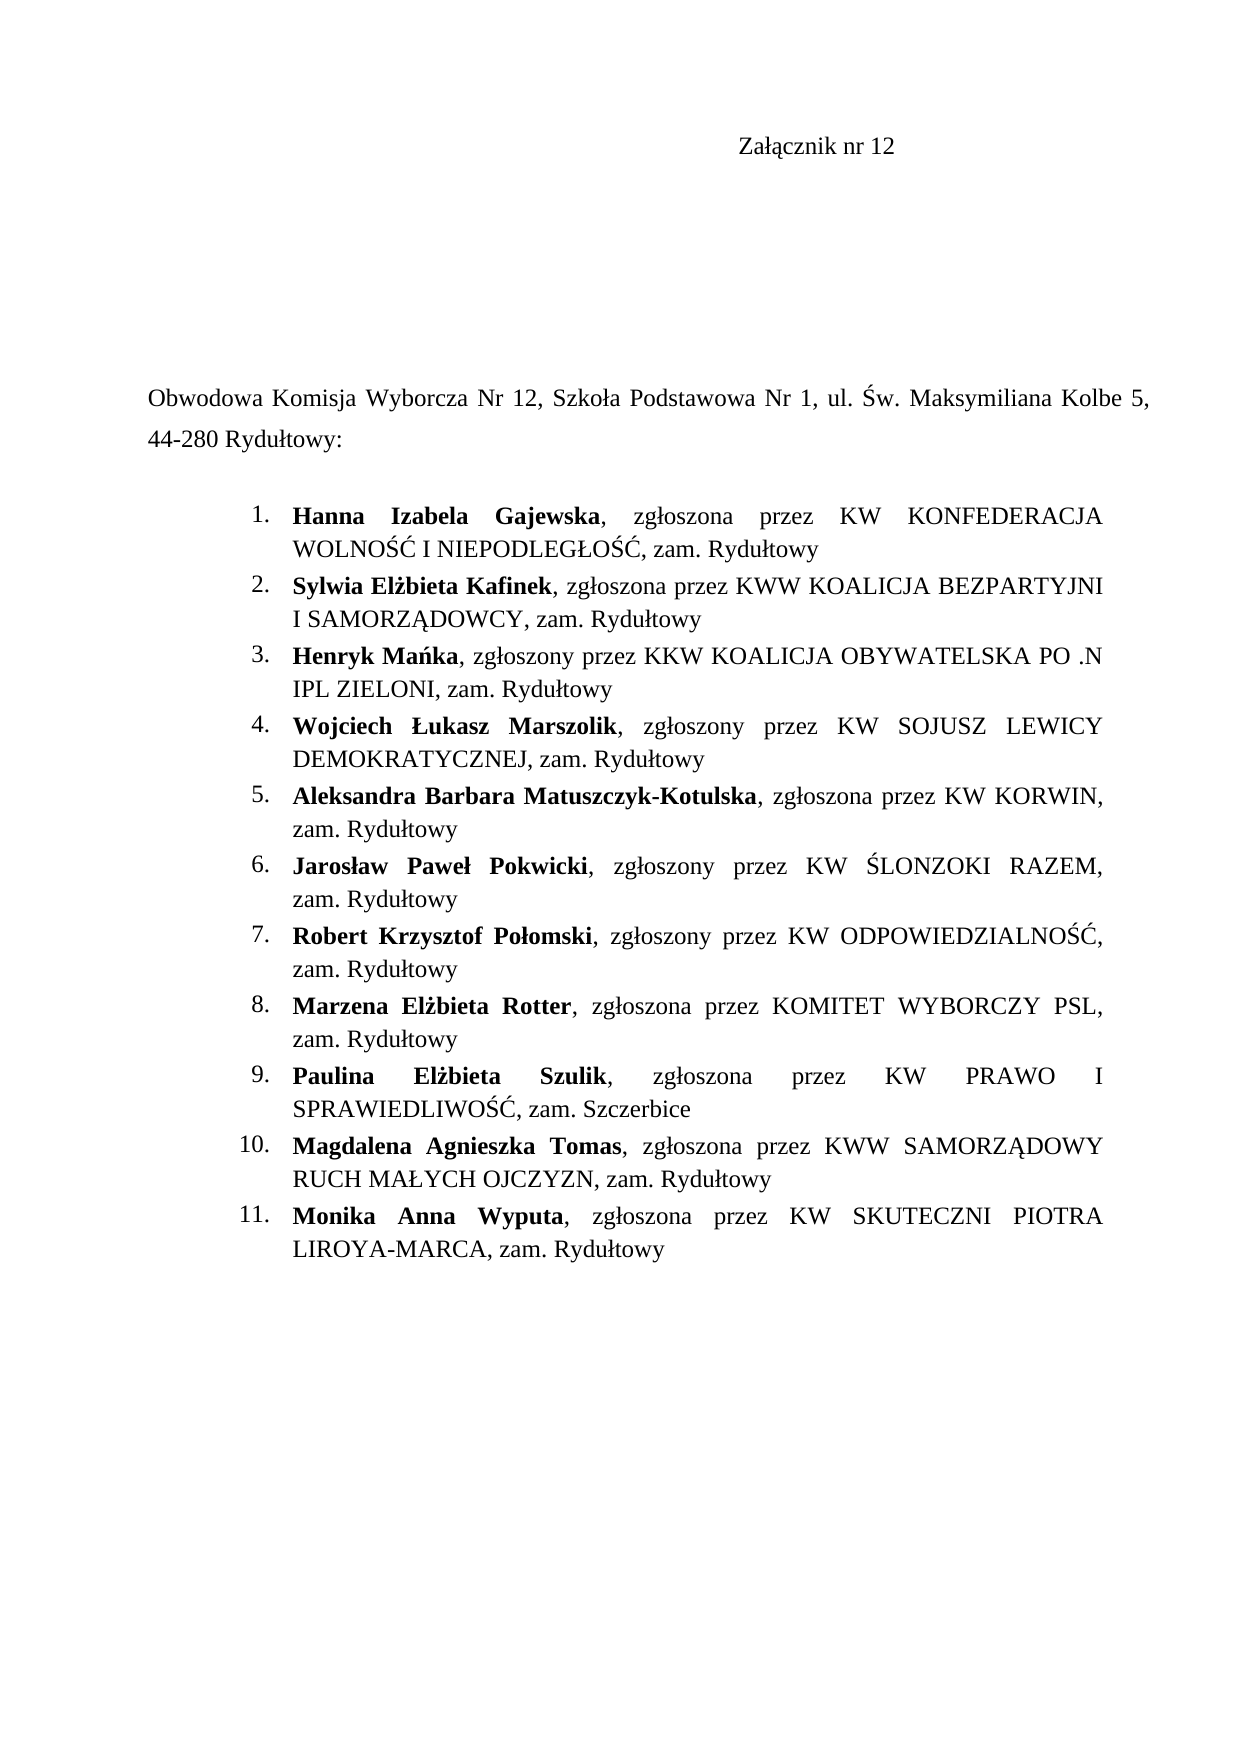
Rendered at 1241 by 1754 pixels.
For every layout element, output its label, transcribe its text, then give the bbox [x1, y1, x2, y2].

table_cell Robert Krzysztof Połomski, zgłoszony przez KW ODPOWIEDZIALNOŚĆ, zam. Rydułtowy [281, 916, 1115, 986]
table_cell 6. [148, 846, 281, 916]
table_header [148, 131, 738, 332]
table_cell Jarosław Paweł Pokwicki, zgłoszony przez KW ŚLONZOKI RAZEM, zam. Rydułtowy [281, 846, 1115, 916]
table_cell 9. [148, 1056, 281, 1126]
table_cell 2. [148, 566, 281, 636]
table_cell Sylwia Elżbieta Kafinek, zgłoszona przez KWW KOALICJA BEZPARTYJNI I SAMORZĄDOWCY, zam. Rydułtowy [281, 566, 1115, 636]
table_cell 5. [148, 776, 281, 846]
table_cell 7. [148, 916, 281, 986]
table_cell Obwodowa Komisja Wyborcza Nr 12, Szkoła Podstawowa Nr 1, ul. Św. Maksymiliana Kolbe 5, 44-280 Rydułtowy: [148, 333, 1152, 453]
table_cell 10. [148, 1126, 281, 1196]
table_cell Marzena Elżbieta Rotter, zgłoszona przez KOMITET WYBORCZY PSL, zam. Rydułtowy [281, 986, 1115, 1056]
table_cell 3. [148, 636, 281, 706]
table_cell Wojciech Łukasz Marszolik, zgłoszony przez KW SOJUSZ LEWICY DEMOKRATYCZNEJ, zam. Rydułtowy [281, 706, 1115, 776]
table_header 1. [148, 496, 281, 566]
table_cell Monika Anna Wyputa, zgłoszona przez KW SKUTECZNI PIOTRA LIROYA-MARCA, zam. Rydułtowy [281, 1196, 1115, 1266]
table_cell 8. [148, 986, 281, 1056]
table_cell Magdalena Agnieszka Tomas, zgłoszona przez KWW SAMORZĄDOWY RUCH MAŁYCH OJCZYZN, zam. Rydułtowy [281, 1126, 1115, 1196]
table_cell Henryk Mańka, zgłoszony przez KKW KOALICJA OBYWATELSKA PO .N IPL ZIELONI, zam. Rydułtowy [281, 636, 1115, 706]
table_cell Aleksandra Barbara Matuszczyk-Kotulska, zgłoszona przez KW KORWIN, zam. Rydułtowy [281, 776, 1115, 846]
table_header Załącznik nr 12 [738, 131, 1152, 332]
table_cell Paulina Elżbieta Szulik, zgłoszona przez KW PRAWO I SPRAWIEDLIWOŚĆ, zam. Szczerbice [281, 1056, 1115, 1126]
table_cell 4. [148, 706, 281, 776]
table_cell 11. [148, 1196, 281, 1266]
table_header Hanna Izabela Gajewska, zgłoszona przez KW KONFEDERACJA WOLNOŚĆ I NIEPODLEGŁOŚĆ, zam. Rydułtowy [281, 496, 1115, 566]
